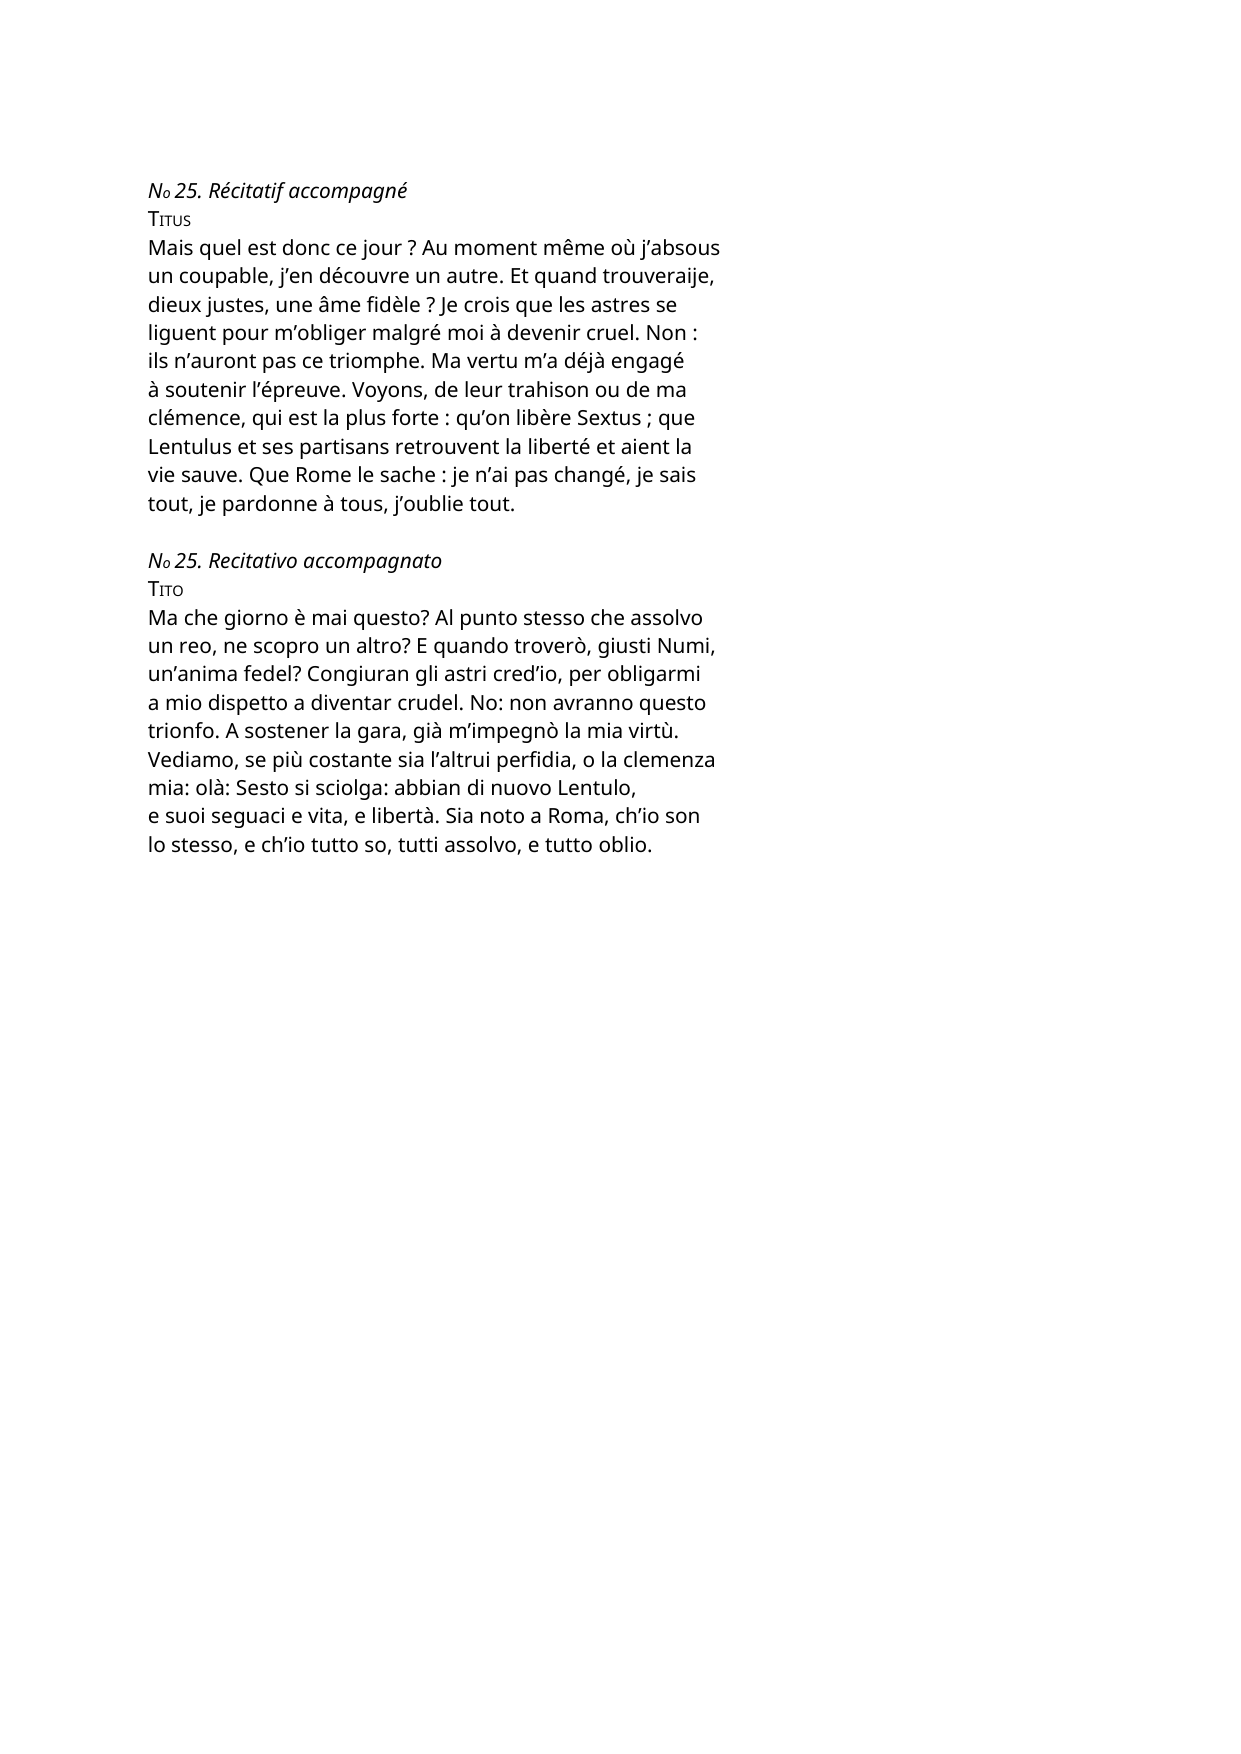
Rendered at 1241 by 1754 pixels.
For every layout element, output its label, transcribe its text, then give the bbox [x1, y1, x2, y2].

text Mais quel est donc ce jour ? Au moment même où j’absous [148, 233, 1093, 261]
text ils n’auront pas ce triomphe. Ma vertu m’a déjà engagé [148, 347, 1093, 375]
text TITO [148, 574, 1093, 603]
text un reo, ne scopro un altro? E quando troverò, giusti Numi, [148, 631, 1093, 659]
text No 25. Récitatif accompagné [148, 176, 1093, 204]
text à soutenir l’épreuve. Voyons, de leur trahison ou de ma [148, 375, 1093, 403]
text Lentulus et ses partisans retrouvent la liberté et aient la [148, 432, 1093, 460]
text Vediamo, se più costante sia l’altrui perfidia, o la clemenza [148, 745, 1093, 773]
text un coupable, j’en découvre un autre. Et quand trouveraije, [148, 261, 1093, 290]
text a mio dispetto a diventar crudel. No: non avranno questo [148, 688, 1093, 716]
text un’anima fedel? Congiuran gli astri cred’io, per obligarmi [148, 659, 1093, 688]
text mia: olà: Sesto si sciolga: abbian di nuovo Lentulo, [148, 773, 1093, 802]
text liguent pour m’obliger malgré moi à devenir cruel. Non : [148, 318, 1093, 347]
text No 25. Recitativo accompagnato [148, 546, 1093, 574]
text tout, je pardonne à tous, j’oublie tout. [148, 489, 1093, 517]
text vie sauve. Que Rome le sache : je n’ai pas changé, je sais [148, 460, 1093, 489]
text trionfo. A sostener la gara, già m’impegnò la mia virtù. [148, 716, 1093, 745]
text clémence, qui est la plus forte : qu’on libère Sextus ; que [148, 403, 1093, 432]
text TITUS [148, 204, 1093, 233]
text Ma che giorno è mai questo? Al punto stesso che assolvo [148, 603, 1093, 631]
text dieux justes, une âme fidèle ? Je crois que les astres se [148, 290, 1093, 318]
text e suoi seguaci e vita, e libertà. Sia noto a Roma, ch’io son [148, 802, 1093, 830]
text lo stesso, e ch’io tutto so, tutti assolvo, e tutto oblio. [148, 830, 1093, 858]
